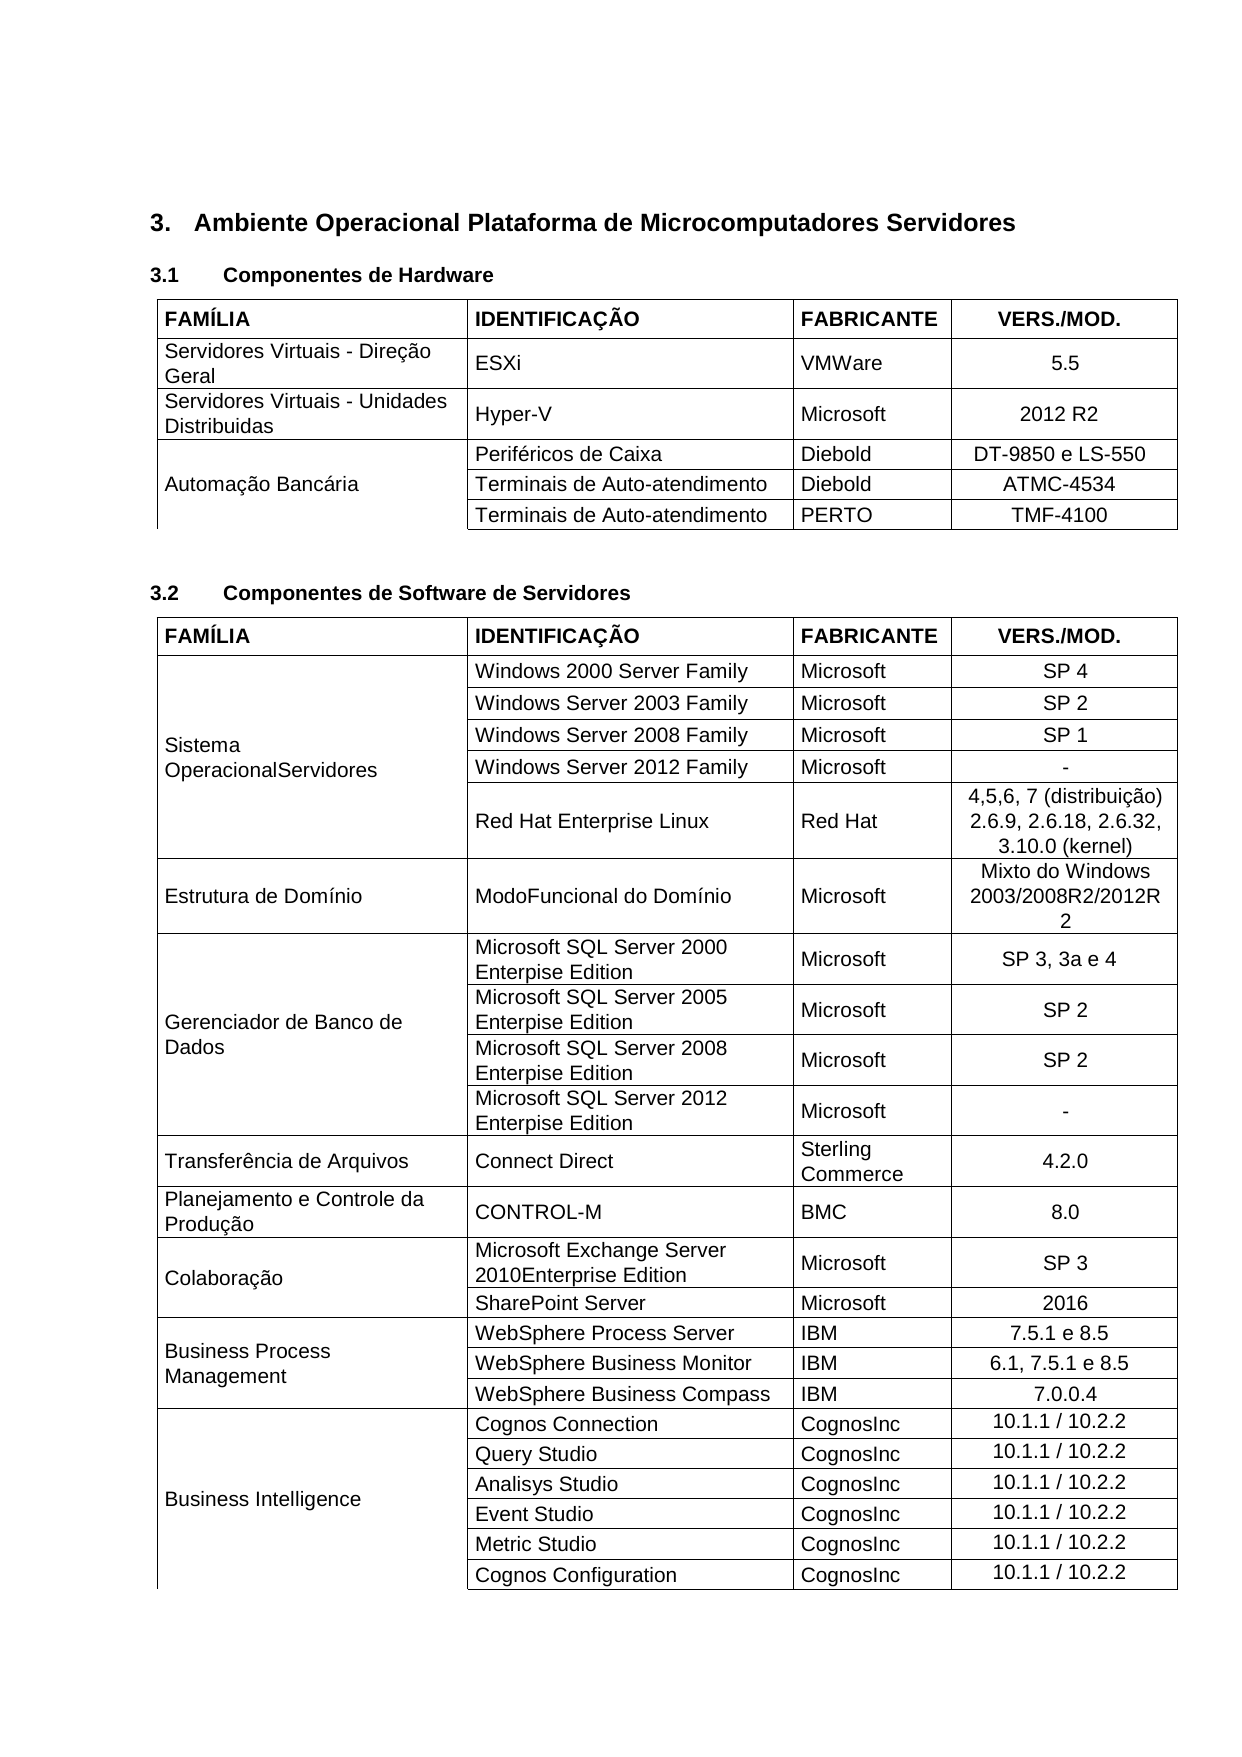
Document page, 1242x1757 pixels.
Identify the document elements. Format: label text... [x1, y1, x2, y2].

table_cell Microsoft [794, 1288, 951, 1317]
table_cell Sistema OperacionalServidores [158, 656, 467, 858]
table_cell CognosInc [794, 1560, 951, 1589]
table_cell Cognos Configuration [468, 1560, 793, 1589]
table_cell Windows Server 2012 Family [468, 751, 793, 782]
table_cell SP 1 [952, 720, 1177, 750]
table_cell Automação Bancária [158, 440, 467, 529]
table_cell SP 2 [952, 688, 1177, 718]
table_cell WebSphere Process Server [468, 1318, 793, 1347]
table_cell - [952, 1086, 1177, 1135]
table_cell ATMC-4534 [952, 470, 1177, 499]
table_cell 10.1.1 / 10.2.2 [952, 1409, 1177, 1438]
table_cell Estrutura de Domínio [158, 859, 467, 933]
table_cell 8.0 [952, 1187, 1177, 1236]
text 3. Ambiente Operacional Plataforma de Microcomputadores Servidores [150, 208, 1162, 237]
table_cell Microsoft Exchange Server 2010Enterprise Edition [468, 1238, 793, 1287]
table_cell Microsoft [794, 1086, 951, 1135]
table_cell Microsoft [794, 1035, 951, 1085]
table_cell Terminais de Auto-atendimento [468, 500, 793, 529]
table_cell 5.5 [952, 339, 1177, 388]
table_cell Microsoft [794, 1238, 951, 1287]
table_header IDENTIFICAÇÃO [468, 300, 793, 337]
table_cell CONTROL-M [468, 1187, 793, 1236]
table_cell SP 3, 3a e 4 [952, 934, 1177, 984]
table_header FABRICANTE [794, 300, 951, 337]
table_cell 2012 R2 [952, 389, 1177, 438]
table_cell Periféricos de Caixa [468, 440, 793, 469]
table_cell Microsoft [794, 389, 951, 438]
table_cell Sterling Commerce [794, 1136, 951, 1186]
table_cell VMWare [794, 339, 951, 388]
table_cell SharePoint Server [468, 1288, 793, 1317]
table_cell 4,5,6, 7 (distribuição) 2.6.9, 2.6.18, 2.6.32, 3.10.0 (kernel) [952, 783, 1177, 858]
table_cell Microsoft SQL Server 2012 Enterpise Edition [468, 1086, 793, 1135]
table_cell Windows Server 2008 Family [468, 720, 793, 750]
table_cell SP 4 [952, 656, 1177, 687]
table_cell 10.1.1 / 10.2.2 [952, 1560, 1177, 1589]
table_cell SP 3 [952, 1238, 1177, 1287]
table_cell Microsoft SQL Server 2005 Enterpise Edition [468, 985, 793, 1034]
table_cell SP 2 [952, 1035, 1177, 1085]
table_cell 7.5.1 e 8.5 [952, 1318, 1177, 1347]
table_cell Red Hat Enterprise Linux [468, 783, 793, 858]
table_cell IBM [794, 1348, 951, 1377]
table_cell Microsoft [794, 934, 951, 984]
table_cell Transferência de Arquivos [158, 1136, 467, 1186]
table_cell CognosInc [794, 1499, 951, 1528]
table_cell CognosInc [794, 1469, 951, 1498]
table_cell Microsoft [794, 720, 951, 750]
table_header FAMÍLIA [158, 618, 467, 655]
table_cell 10.1.1 / 10.2.2 [952, 1529, 1177, 1558]
table_cell Microsoft [794, 985, 951, 1034]
table_cell Microsoft [794, 751, 951, 782]
table_cell Microsoft [794, 688, 951, 718]
table_cell Servidores Virtuais - Unidades Distribuidas [158, 389, 467, 438]
table_cell ESXi [468, 339, 793, 388]
table_header FABRICANTE [794, 618, 951, 655]
table_cell CognosInc [794, 1439, 951, 1468]
table_cell 4.2.0 [952, 1136, 1177, 1186]
table_cell Business Intelligence [158, 1409, 467, 1589]
table_cell Event Studio [468, 1499, 793, 1528]
table_cell Windows 2000 Server Family [468, 656, 793, 687]
table_cell 6.1, 7.5.1 e 8.5 [952, 1348, 1177, 1377]
table_cell 10.1.1 / 10.2.2 [952, 1499, 1177, 1528]
table_cell Analisys Studio [468, 1469, 793, 1498]
table_cell WebSphere Business Monitor [468, 1348, 793, 1377]
table_cell ModoFuncional do Domínio [468, 859, 793, 933]
table_cell TMF-4100 [952, 500, 1177, 529]
table_cell BMC [794, 1187, 951, 1236]
table_header VERS./MOD. [952, 618, 1177, 655]
table_cell Query Studio [468, 1439, 793, 1468]
text 3.1 Componentes de Hardware [150, 263, 1162, 286]
table_cell Microsoft [794, 656, 951, 687]
table_cell - [952, 751, 1177, 782]
table_cell Diebold [794, 470, 951, 499]
table_header IDENTIFICAÇÃO [468, 618, 793, 655]
table_cell Metric Studio [468, 1529, 793, 1558]
table_cell PERTO [794, 500, 951, 529]
table_cell Mixto do Windows 2003/2008R2/2012R 2 [952, 859, 1177, 933]
table_cell Hyper-V [468, 389, 793, 438]
table_cell Terminais de Auto-atendimento [468, 470, 793, 499]
table_header FAMÍLIA [158, 300, 467, 337]
table_cell WebSphere Business Compass [468, 1379, 793, 1408]
table_cell Diebold [794, 440, 951, 469]
table_cell Planejamento e Controle da Produção [158, 1187, 467, 1236]
table_cell Microsoft SQL Server 2000 Enterpise Edition [468, 934, 793, 984]
table_cell 2016 [952, 1288, 1177, 1317]
table_cell Connect Direct [468, 1136, 793, 1186]
table_cell Red Hat [794, 783, 951, 858]
table_cell Colaboração [158, 1238, 467, 1317]
table_cell Microsoft SQL Server 2008 Enterpise Edition [468, 1035, 793, 1085]
table_cell Business Process Management [158, 1318, 467, 1408]
table_cell Cognos Connection [468, 1409, 793, 1438]
table_cell DT-9850 e LS-550 [952, 440, 1177, 469]
table_cell SP 2 [952, 985, 1177, 1034]
table_header VERS./MOD. [952, 300, 1177, 337]
text 3.2 Componentes de Software de Servidores [150, 580, 1162, 604]
table_cell IBM [794, 1379, 951, 1408]
table_cell 10.1.1 / 10.2.2 [952, 1439, 1177, 1468]
table_cell CognosInc [794, 1529, 951, 1558]
table_cell Microsoft [794, 859, 951, 933]
table_cell Servidores Virtuais - Direção Geral [158, 339, 467, 388]
table_cell 7.0.0.4 [952, 1379, 1177, 1408]
table_cell 10.1.1 / 10.2.2 [952, 1469, 1177, 1498]
table_cell Gerenciador de Banco de Dados [158, 934, 467, 1135]
table_cell CognosInc [794, 1409, 951, 1438]
table_cell IBM [794, 1318, 951, 1347]
table_cell Windows Server 2003 Family [468, 688, 793, 718]
